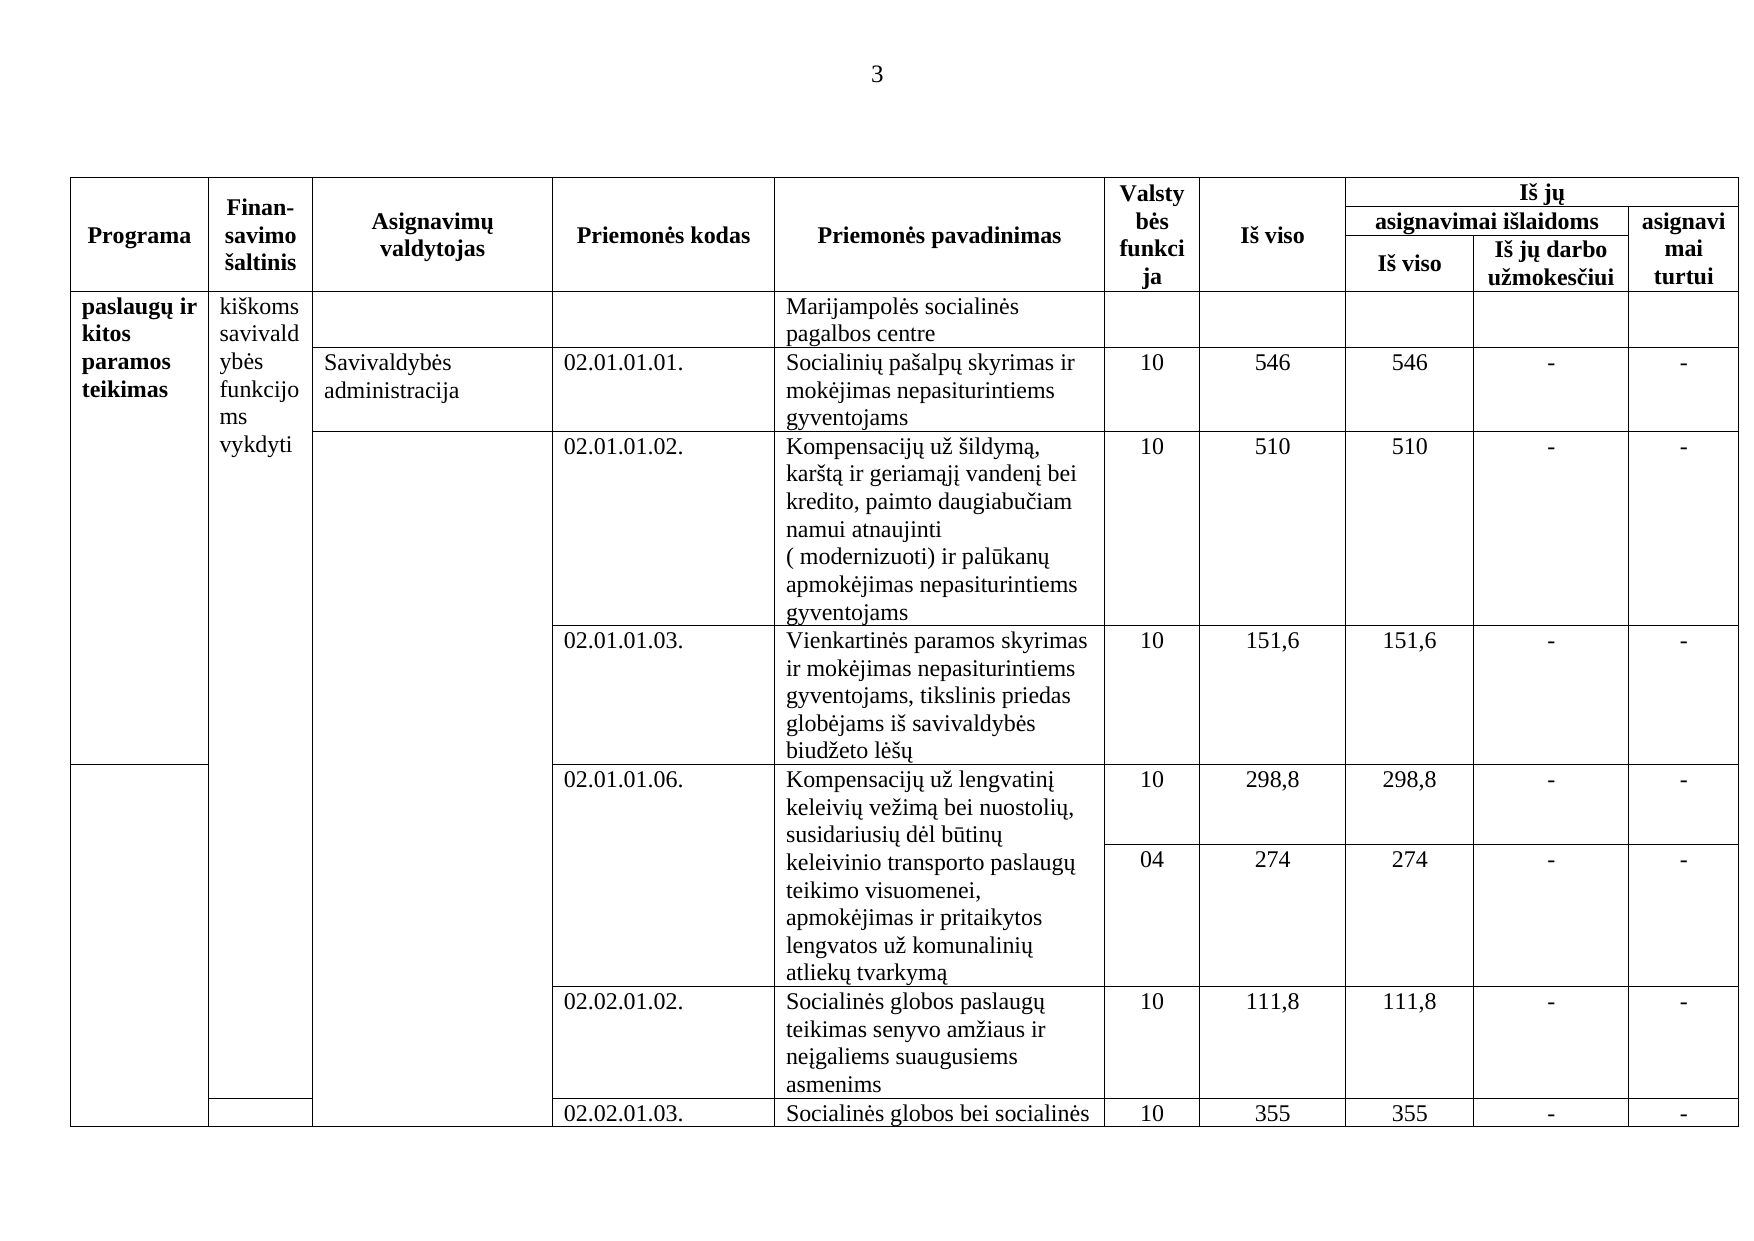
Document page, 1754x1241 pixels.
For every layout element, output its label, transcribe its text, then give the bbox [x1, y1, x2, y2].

table_cell 298,8 [1200, 765, 1345, 844]
table_cell [1200, 292, 1345, 347]
table_cell - [1629, 626, 1738, 764]
table_cell Kompensacijų už šildymą, karštą ir geriamąjį vandenį bei kredito, paimto daugiabučiam namui atnaujinti ( modernizuoti) ir palūkanų apmokėjimas nepasiturintiems gyventojams [775, 432, 1104, 625]
table_cell paslaugų ir kitos paramos teikimas [71, 292, 208, 764]
table_cell [209, 764, 312, 986]
table_cell Savivaldybės administracija [313, 348, 552, 431]
table_cell 151,6 [1346, 626, 1473, 764]
table_cell [209, 986, 312, 1097]
table_cell - [1474, 845, 1628, 986]
table_header Iš jų [1346, 178, 1738, 206]
table_header Finan-savimo šaltinis [209, 178, 312, 291]
table_cell 10 [1105, 348, 1199, 431]
table_header Priemonės kodas [553, 178, 774, 291]
table_cell - [1474, 432, 1628, 625]
table_cell [1346, 292, 1473, 347]
table_cell [313, 432, 552, 1126]
table_cell 10 [1105, 765, 1199, 844]
table_header Programa [71, 178, 208, 291]
table_cell - [1629, 348, 1738, 431]
table_cell 355 [1200, 1099, 1345, 1126]
table_cell - [1629, 292, 1738, 347]
table_cell 111,8 [1200, 987, 1345, 1097]
table_cell [71, 765, 208, 1126]
table_cell Socialinės globos bei socialinės [775, 1099, 1104, 1126]
table_cell 274 [1200, 845, 1345, 986]
table_cell 10 [1105, 432, 1199, 625]
table_header Asignavimų valdytojas [313, 178, 552, 291]
table_cell 10 [1105, 626, 1199, 764]
table_cell 02.02.01.03. [553, 1099, 774, 1126]
table_cell 10 [1105, 987, 1199, 1097]
table_cell - [1629, 432, 1738, 625]
table_cell 02.01.01.01. [553, 348, 774, 431]
table_cell 02.01.01.02. [553, 432, 774, 625]
table_cell 02.01.01.03. [553, 626, 774, 764]
table_header Valstybės funkcija [1105, 178, 1199, 291]
table_cell Iš jų darbo užmokesčiui [1474, 236, 1628, 291]
table_cell 151,6 [1200, 626, 1345, 764]
table_cell asignavimai turtui įsigyti [1629, 207, 1738, 291]
table_cell 02.02.01.02. [553, 987, 774, 1097]
table_cell - [1474, 626, 1628, 764]
table_cell 546 [1200, 348, 1345, 431]
table_cell - [1474, 1099, 1628, 1126]
table_cell [209, 1099, 312, 1126]
table_cell Iš viso [1346, 236, 1473, 291]
table_cell - [1474, 765, 1628, 844]
table_cell 510 [1200, 432, 1345, 625]
table_cell - [1629, 765, 1738, 844]
table_cell 02.01.01.06. [553, 765, 774, 986]
table_cell 111,8 [1346, 987, 1473, 1097]
table_cell [1474, 292, 1628, 347]
table_cell kiškoms savivaldybės funkcijoms vykdyti [209, 292, 312, 764]
table_cell 510 [1346, 432, 1473, 625]
table_cell Socialinės globos paslaugų teikimas senyvo amžiaus ir neįgaliems suaugusiems asmenims [775, 987, 1104, 1097]
table_cell Kompensacijų už lengvatinį keleivių vežimą bei nuostolių, susidariusių dėl būtinų keleivinio transporto paslaugų teikimo visuomenei, apmokėjimas ir pritaikytos lengvatos už komunalinių atliekų tvarkymą [775, 765, 1104, 986]
table_cell [553, 292, 774, 347]
table_cell - [1474, 348, 1628, 431]
table_cell asignavimai išlaidoms [1346, 207, 1628, 234]
table_cell 10 [1105, 1099, 1199, 1126]
table_cell - [1629, 845, 1738, 986]
table_cell Marijampolės socialinės pagalbos centre [775, 292, 1104, 347]
table_cell 298,8 [1346, 765, 1473, 844]
table_cell 274 [1346, 845, 1473, 986]
table_cell Vienkartinės paramos skyrimas ir mokėjimas nepasiturintiems gyventojams, tikslinis priedas globėjams iš savivaldybės biudžeto lėšų [775, 626, 1104, 764]
table_cell 546 [1346, 348, 1473, 431]
table_cell - [1629, 1099, 1738, 1126]
table_cell [1105, 292, 1199, 347]
table_cell - [1629, 987, 1738, 1097]
table_header Iš viso [1200, 178, 1345, 291]
table_cell 04 [1105, 845, 1199, 986]
table_cell [313, 292, 552, 347]
table_header Priemonės pavadinimas [775, 178, 1104, 291]
table_cell Socialinių pašalpų skyrimas ir mokėjimas nepasiturintiems gyventojams [775, 348, 1104, 431]
table_cell 355 [1346, 1099, 1473, 1126]
table_cell - [1474, 987, 1628, 1097]
